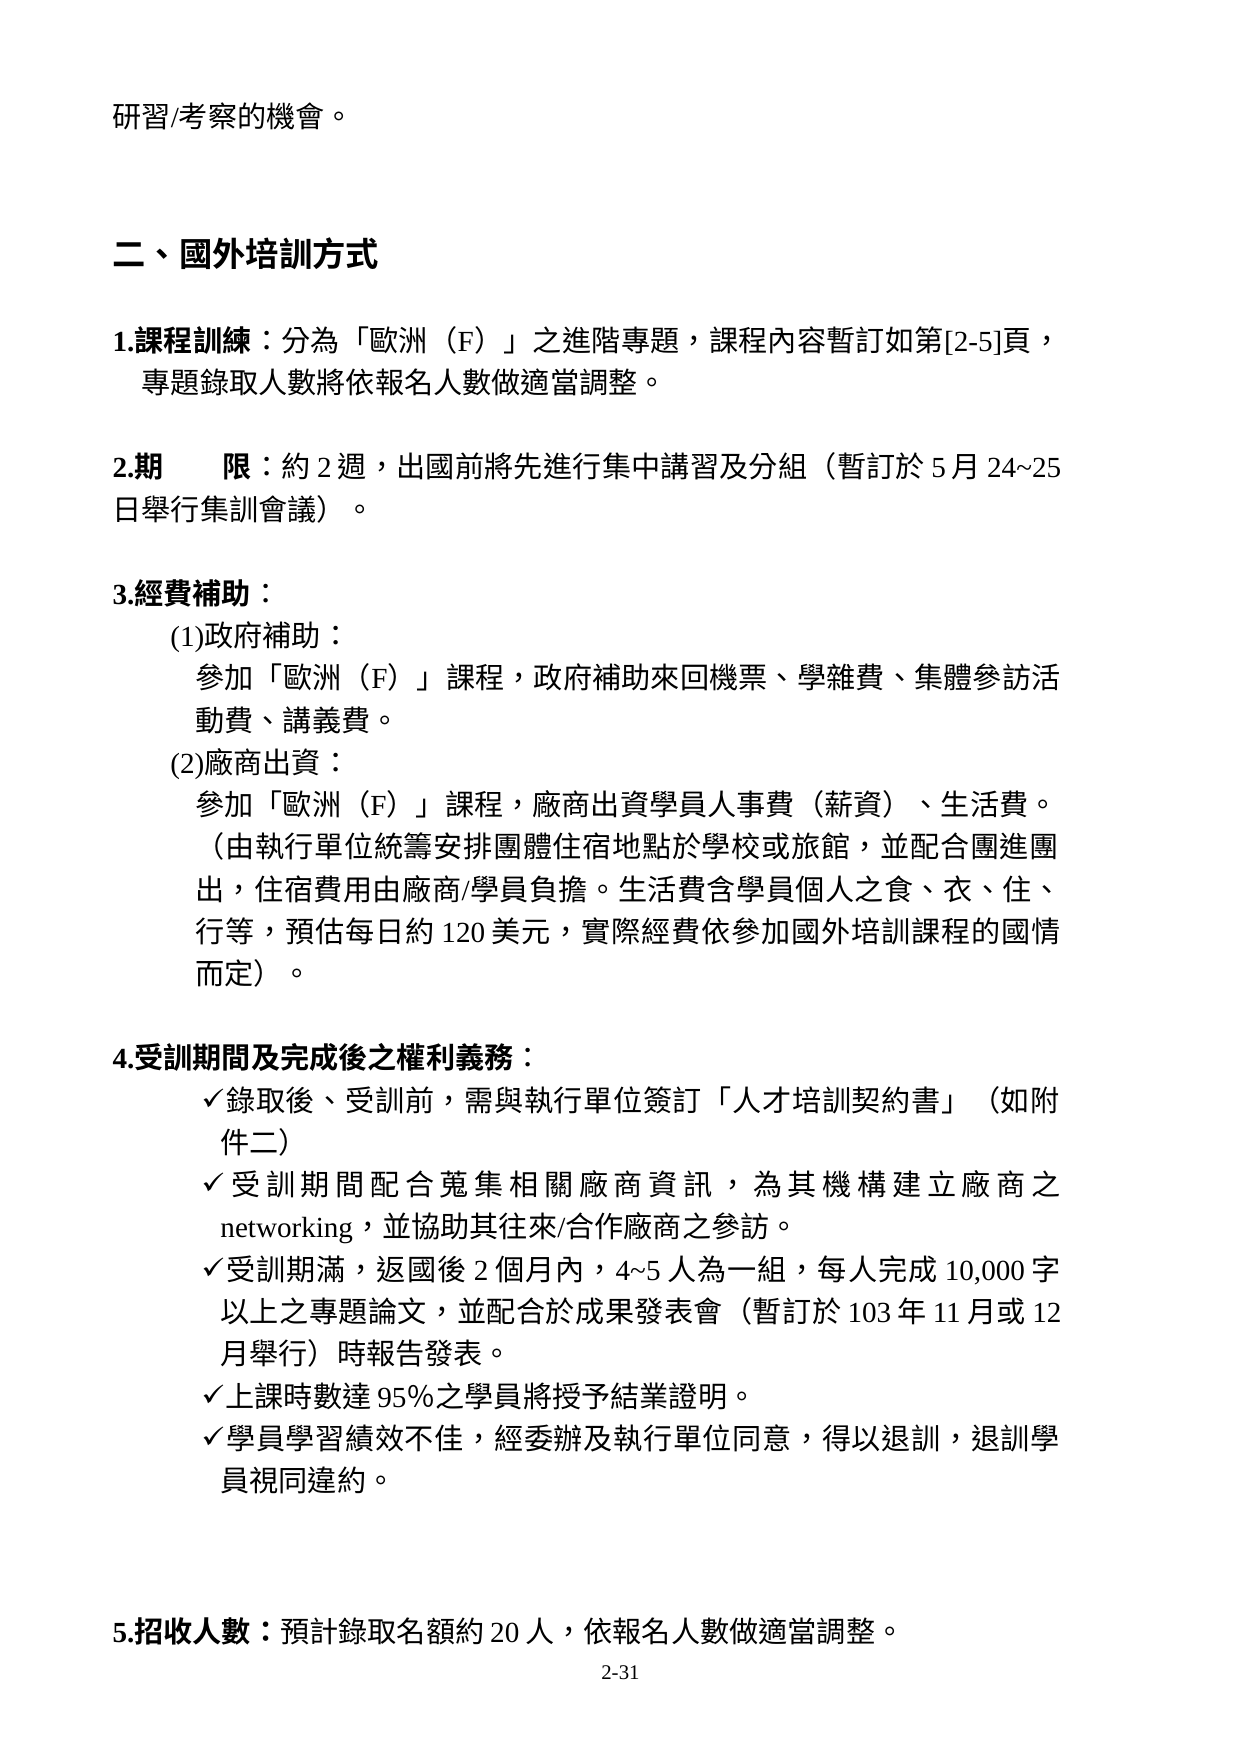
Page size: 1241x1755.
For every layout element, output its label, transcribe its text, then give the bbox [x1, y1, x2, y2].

text 2.期 限：約2週，出國前將先進行集中講習及分組（暫訂於5月24~25日舉行集訓會議）。 [112, 444, 1061, 529]
text 5.招收人數：預計錄取名額約20人，依報名人數做適當調整。 [112, 1609, 1061, 1651]
text (2)廠商出資： [170, 739, 1061, 782]
text 4.受訓期間及完成後之權利義務： [112, 1035, 1061, 1077]
text (1)政府補助： [170, 613, 1061, 655]
text 1.課程訓練：分為「歐洲（F）」之進階專題，課程內容暫訂如第[2-5]頁，專題錄取人數將依報名人數做適當調整。 [112, 318, 1061, 402]
text 二、國外培訓方式 [112, 228, 1061, 276]
text 受訓期滿，返國後2個月內，4~5人為一組，每人完成10,000字以上之專題論文，並配合於成果發表會（暫訂於103年11月或12月舉行）時報告發表。 [201, 1246, 1061, 1373]
text 上課時數達95％之學員將授予結業證明。 [201, 1373, 1061, 1416]
text 學員學習績效不佳，經委辦及執行單位同意，得以退訓，退訓學員視同違約。 [201, 1416, 1061, 1500]
text 受訓期間配合蒐集相關廠商資訊，為其機構建立廠商之networking，並協助其往來/合作廠商之參訪。 [201, 1162, 1061, 1246]
text 參加「歐洲（F）」課程，廠商出資學員人事費（薪資）、生活費。 [195, 782, 1061, 824]
text 研習/考察的機會。 [112, 94, 1061, 136]
text 參加「歐洲（F）」課程，政府補助來回機票、學雜費、集體參訪活動費、講義費。 [195, 655, 1061, 739]
text 3.經費補助： [112, 570, 1061, 613]
text 錄取後、受訓前，需與執行單位簽訂「人才培訓契約書」（如附件二） [201, 1077, 1061, 1162]
text （由執行單位統籌安排團體住宿地點於學校或旅館，並配合團進團出，住宿費用由廠商/學員負擔。生活費含學員個人之食、衣、住、行等，預估每日約120美元，實際經費依參加國外培訓課程的國情而定）。 [195, 824, 1061, 993]
